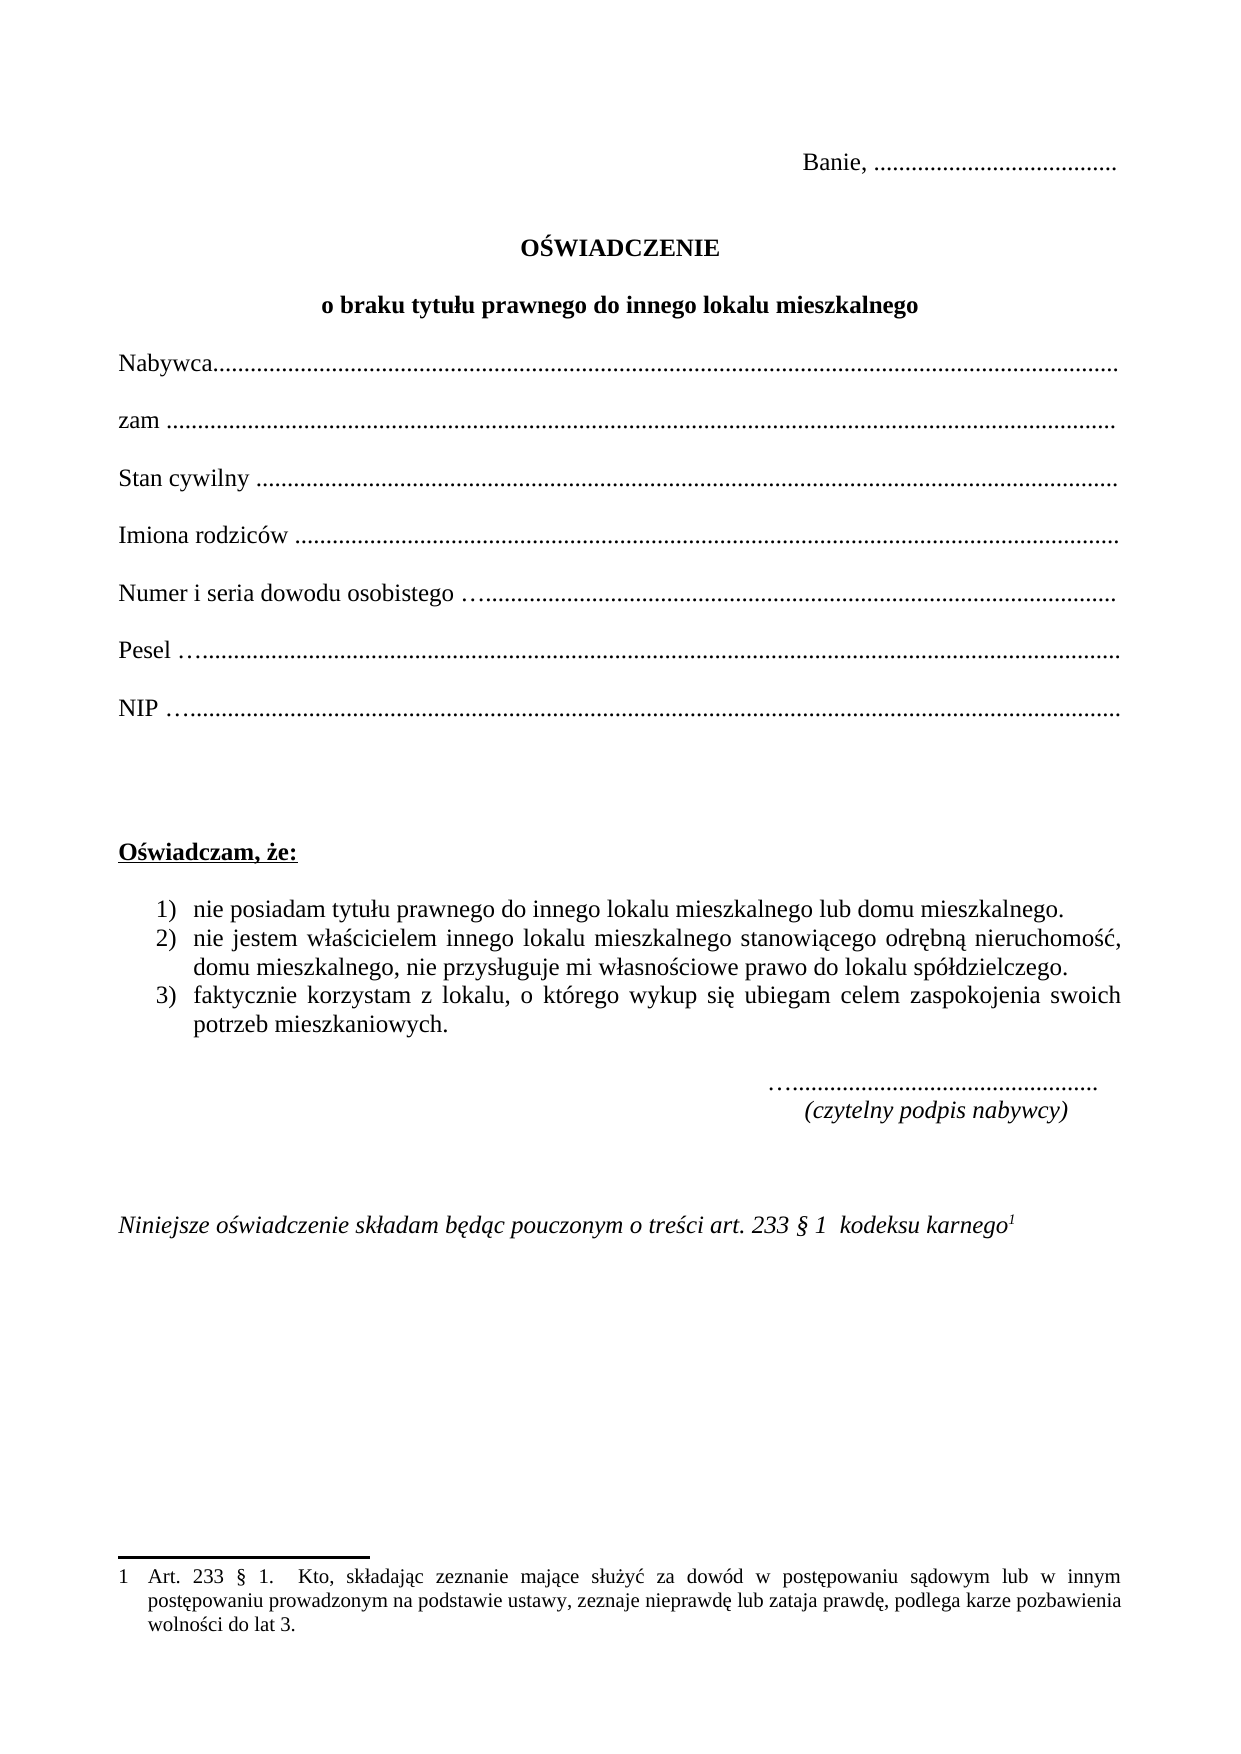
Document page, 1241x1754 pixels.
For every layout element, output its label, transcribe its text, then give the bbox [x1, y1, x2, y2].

text Art. 233 § 1. Kto, składając zeznanie mające służyć za dowód w postępowaniu sądowym lub w innym postępowaniu prowadzonym na podstawie ustawy, zeznaje nieprawdę lub zataja prawdę, podlega karze pozbawienia wolności do lat 3. [118, 1563, 1122, 1636]
text o braku tytułu prawnego do innego lokalu mieszkalnego [118, 291, 1122, 319]
list faktycznie korzystam z lokalu, o którego wykup się ubiegam celem zaspokojenia swoich potrzeb mieszkaniowych. [156, 981, 1122, 1038]
text Pesel …................................................................................................................................................... [118, 636, 1122, 664]
list …................................................. [493, 1067, 1122, 1096]
text Imiona rodziców .................................................................................................................................... [118, 521, 1122, 549]
list (czytelny podpis nabywcy) [493, 1096, 1122, 1124]
list nie jestem właścicielem innego lokalu mieszkalnego stanowiącego odrębną nieruchomość, domu mieszkalnego, nie przysługuje mi własnościowe prawo do lokalu spółdzielczego. [156, 923, 1122, 981]
text Niniejsze oświadczenie składam będąc pouczonym o treści art. 233 § 1 kodeksu karnego [118, 1211, 1122, 1239]
text OŚWIADCZENIE [118, 233, 1122, 262]
text Numer i seria dowodu osobistego …..................................................................................................... [118, 578, 1122, 607]
text Banie, ....................................... [118, 147, 1122, 176]
text NIP …..................................................................................................................................................... [118, 693, 1122, 722]
list nie posiadam tytułu prawnego do innego lokalu mieszkalnego lub domu mieszkalnego. [156, 894, 1122, 923]
text Nabywca................................................................................................................................................. [118, 348, 1122, 377]
text Stan cywilny .......................................................................................................................................... [118, 463, 1122, 492]
text zam ........................................................................................................................................................ [118, 406, 1122, 434]
text Oświadczam, że: [118, 837, 1122, 866]
